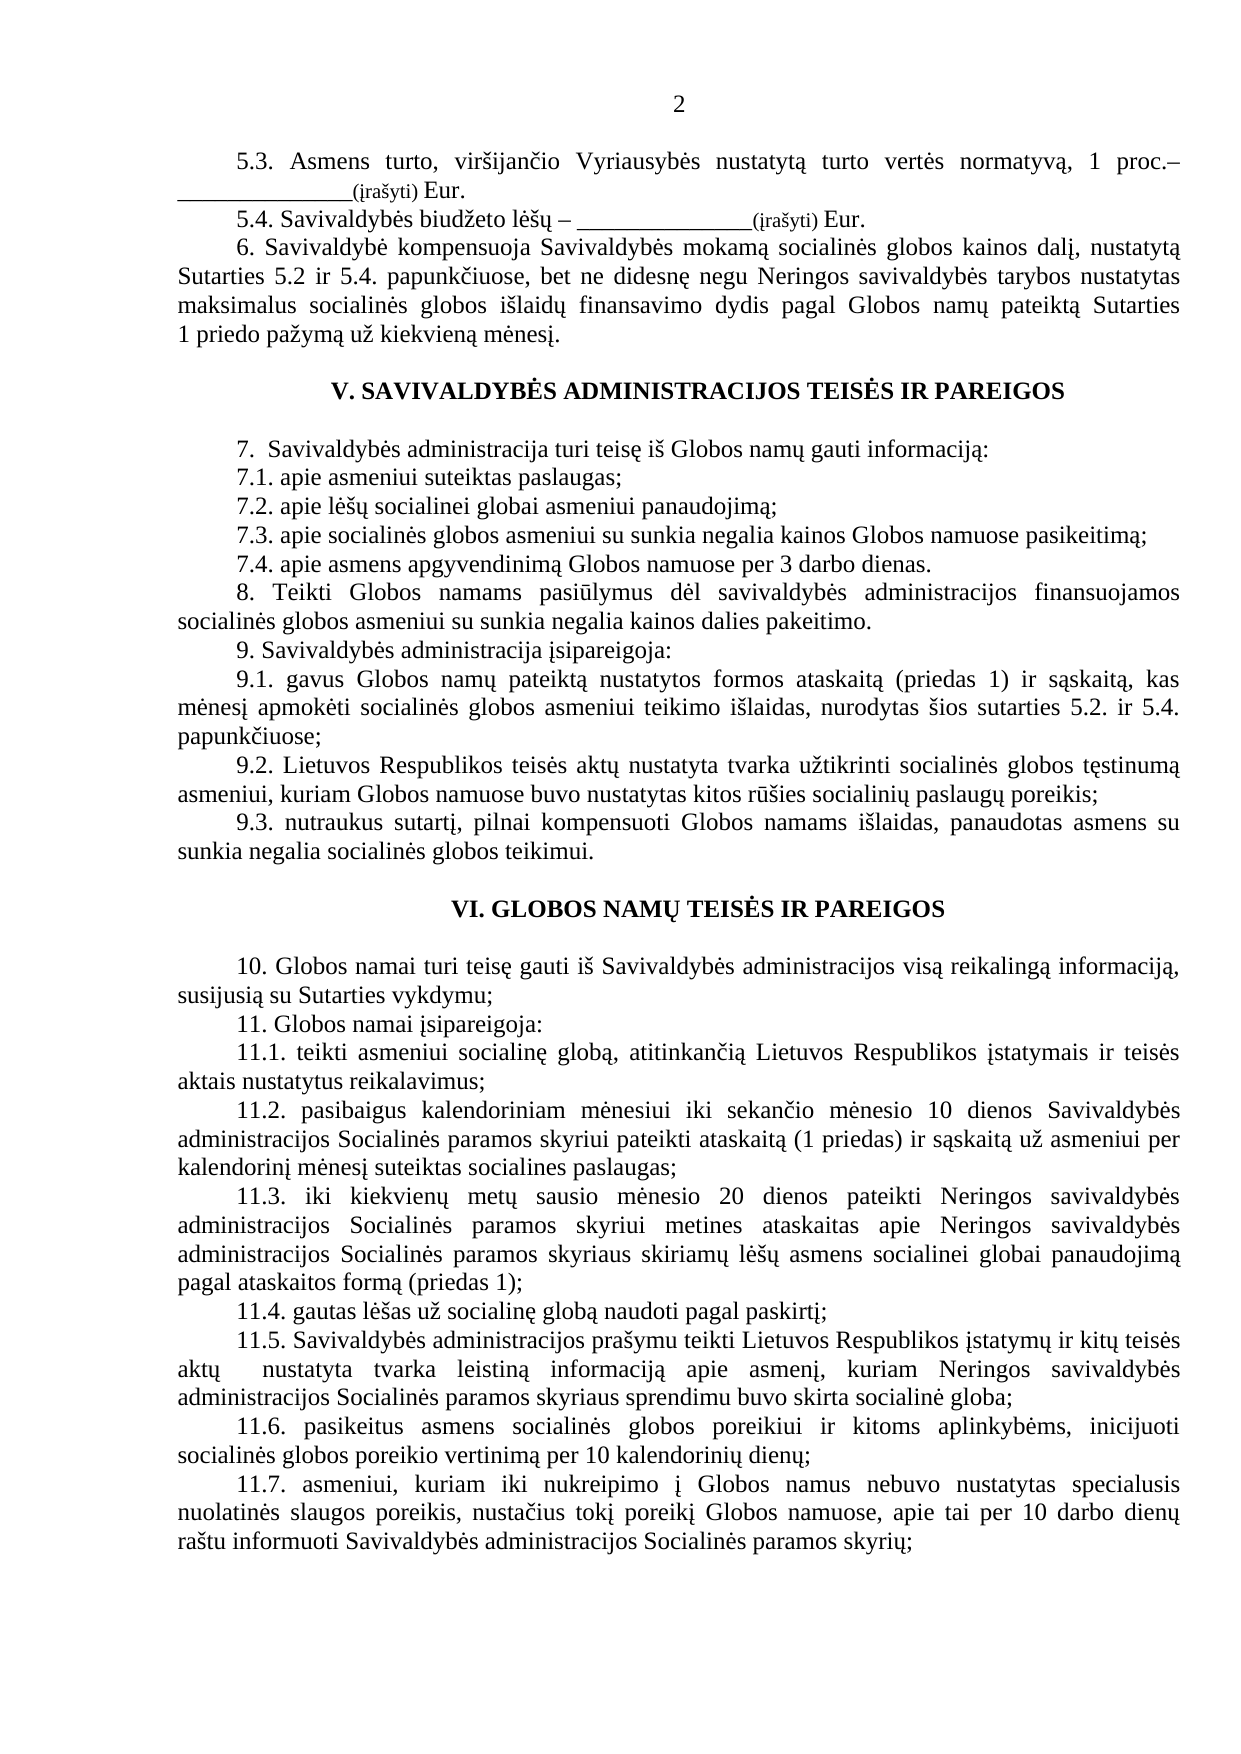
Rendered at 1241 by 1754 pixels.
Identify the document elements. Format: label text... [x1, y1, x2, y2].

text 7.4. apie asmens apgyvendinimą Globos namuose per 3 darbo dienas. [177, 549, 1181, 577]
text 9. Savivaldybės administracija įsipareigoja: [177, 635, 1181, 664]
text 10. Globos namai turi teisę gauti iš Savivaldybės administracijos visą reikalingą informaciją, susijusią su Sutarties vykdymu; [177, 951, 1181, 1009]
text 11.3. iki kiekvienų metų sausio mėnesio 20 dienos pateikti Neringos savivaldybės administracijos Socialinės paramos skyriui metines ataskaitas apie Neringos savivaldybės administracijos Socialinės paramos skyriaus skiriamų lėšų asmens socialinei globai panaudojimą pagal ataskaitos formą (priedas 1); [177, 1181, 1181, 1296]
text 11.6. pasikeitus asmens socialinės globos poreikiui ir kitoms aplinkybėms, inicijuoti socialinės globos poreikio vertinimą per 10 kalendorinių dienų; [177, 1411, 1181, 1469]
text 11.7. asmeniui, kuriam iki nukreipimo į Globos namus nebuvo nustatytas specialusis nuolatinės slaugos poreikis, nustačius tokį poreikį Globos namuose, apie tai per 10 darbo dienų raštu informuoti Savivaldybės administracijos Socialinės paramos skyrių; [177, 1469, 1181, 1555]
text V. SAVIVALDYBĖS ADMINISTRACIJOS TEISĖS IR PAREIGOS [215, 376, 1181, 405]
text 7.1. apie asmeniui suteiktas paslaugas; [177, 462, 1181, 491]
text 8. Teikti Globos namams pasiūlymus dėl savivaldybės administracijos finansuojamos socialinės globos asmeniui su sunkia negalia kainos dalies pakeitimo. [177, 577, 1181, 635]
text 7.3. apie socialinės globos asmeniui su sunkia negalia kainos Globos namuose pasikeitimą; [177, 520, 1181, 549]
text 9.1. gavus Globos namų pateiktą nustatytos formos ataskaitą (priedas 1) ir sąskaitą, kas mėnesį apmokėti socialinės globos asmeniui teikimo išlaidas, nurodytas šios sutarties 5.2. ir 5.4. papunkčiuose; [177, 664, 1181, 750]
text 9.2. Lietuvos Respublikos teisės aktų nustatyta tvarka užtikrinti socialinės globos tęstinumą asmeniui, kuriam Globos namuose buvo nustatytas kitos rūšies socialinių paslaugų poreikis; [177, 750, 1181, 807]
text 11. Globos namai įsipareigoja: [177, 1009, 1181, 1037]
text 9.3. nutraukus sutartį, pilnai kompensuoti Globos namams išlaidas, panaudotas asmens su sunkia negalia socialinės globos teikimui. [177, 807, 1181, 865]
text 6. Savivaldybė kompensuoja Savivaldybės mokamą socialinės globos kainos dalį, nustatytą Sutarties 5.2 ir 5.4. papunkčiuose, bet ne didesnę negu Neringos savivaldybės tarybos nustatytas maksimalus socialinės globos išlaidų finansavimo dydis pagal Globos namų pateiktą Sutarties 1 priedo pažymą už kiekvieną mėnesį. [177, 232, 1181, 347]
text 7.2. apie lėšų socialinei globai asmeniui panaudojimą; [177, 491, 1181, 520]
text 11.4. gautas lėšas už socialinę globą naudoti pagal paskirtį; [177, 1296, 1181, 1325]
text 5.4. Savivaldybės biudžeto lėšų – ______________(įrašyti) Eur. [177, 204, 1181, 232]
text VI. GLOBOS NAMŲ TEISĖS IR PAREIGOS [215, 894, 1181, 922]
text 7. Savivaldybės administracija turi teisę iš Globos namų gauti informaciją: [177, 434, 1181, 462]
text 11.1. teikti asmeniui socialinę globą, atitinkančią Lietuvos Respublikos įstatymais ir teisės aktais nustatytus reikalavimus; [177, 1037, 1181, 1095]
text 11.2. pasibaigus kalendoriniam mėnesiui iki sekančio mėnesio 10 dienos Savivaldybės administracijos Socialinės paramos skyriui pateikti ataskaitą (1 priedas) ir sąskaitą už asmeniui per kalendorinį mėnesį suteiktas socialines paslaugas; [177, 1095, 1181, 1181]
text 5.3. Asmens turto, viršijančio Vyriausybės nustatytą turto vertės normatyvą, 1 proc.– ______________(įrašyti) Eur. [177, 146, 1181, 204]
text 11.5. Savivaldybės administracijos prašymu teikti Lietuvos Respublikos įstatymų ir kitų teisės aktų nustatyta tvarka leistiną informaciją apie asmenį, kuriam Neringos savivaldybės administracijos Socialinės paramos skyriaus sprendimu buvo skirta socialinė globa; [177, 1325, 1181, 1411]
